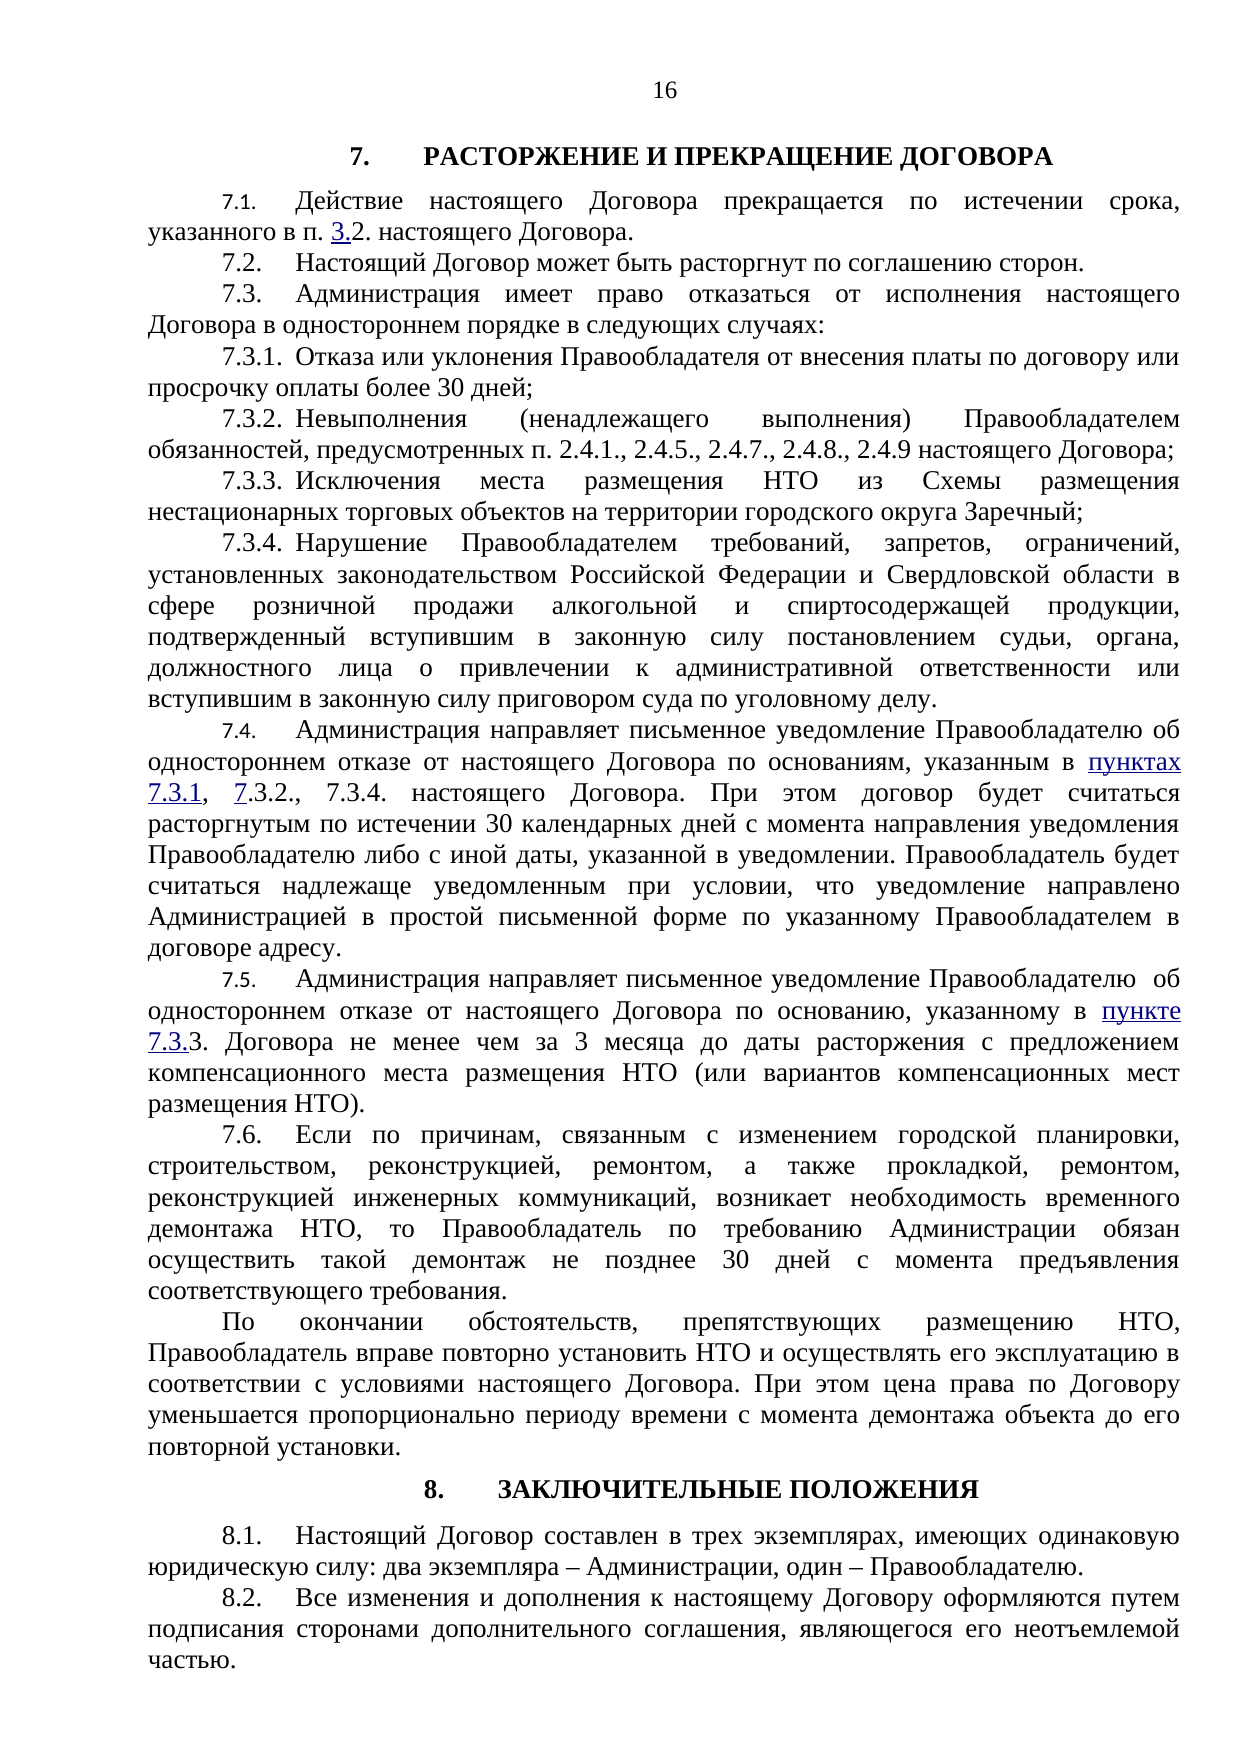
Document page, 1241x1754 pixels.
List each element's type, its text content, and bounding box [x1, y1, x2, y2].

list Исключения места размещения НТО из Схемы размещения нестационарных торговых объектов на территории городского округа Заречный; [148, 464, 1181, 527]
list Администрация направляет письменное уведомление Правообладателю об одностороннем отказе от настоящего Договора по основанию, указанному в пункте 7.3.3. Договора не менее чем за 3 месяца до даты расторжения с предложением компенсационного места размещения НТО (или вариантов компенсационных мест размещения НТО). [148, 963, 1181, 1118]
list Отказа или уклонения Правообладателя от внесения платы по договору или просрочку оплаты более 30 дней; [148, 340, 1181, 402]
list Невыполнения (ненадлежащего выполнения) Правообладателем обязанностей, предусмотренных п. 2.4.1., 2.4.5., 2.4.7., 2.4.8., 2.4.9 настоящего Договора; [148, 402, 1181, 464]
list ЗАКЛЮЧИТЕЛЬНЫЕ ПОЛОЖЕНИЯ [148, 1473, 1181, 1504]
list Действие настоящего Договора прекращается по истечении срока, указанного в п. 3.2. настоящего Договора. [148, 184, 1181, 246]
list Настоящий Договор может быть расторгнут по соглашению сторон. [148, 246, 1181, 277]
list Настоящий Договор составлен в трех экземплярах, имеющих одинаковую юридическую силу: два экземпляра – Администрации, один – Правообладателю. [148, 1519, 1181, 1581]
list Если по причинам, связанным с изменением городской планировки, строительством, реконструкцией, ремонтом, а также прокладкой, ремонтом, реконструкцией инженерных коммуникаций, возникает необходимость временного демонтажа НТО, то Правообладатель по требованию Администрации обязан осуществить такой демонтаж не позднее 30 дней с момента предъявления соответствующего требования. [148, 1118, 1181, 1305]
list Нарушение Правообладателем требований, запретов, ограничений, установленных законодательством Российской Федерации и Свердловской области в сфере розничной продажи алкогольной и спиртосодержащей продукции, подтвержденный вступившим в законную силу постановлением судьи, органа, должностного лица о привлечении к административной ответственности или вступившим в законную силу приговором суда по уголовному делу. [148, 527, 1181, 713]
text По окончании обстоятельств, препятствующих размещению НТО, Правообладатель вправе повторно установить НТО и осуществлять его эксплуатацию в соответствии с условиями настоящего Договора. При этом цена права по Договору уменьшается пропорционально периоду времени с момента демонтажа объекта до его повторной установки. [148, 1305, 1181, 1461]
list Администрация направляет письменное уведомление Правообладателю об одностороннем отказе от настоящего Договора по основаниям, указанным в пунктах 7.3.1, 7.3.2., 7.3.4. настоящего Договора. При этом договор будет считаться расторгнутым по истечении 30 календарных дней с момента направления уведомления Правообладателю либо с иной даты, указанной в уведомлении. Правообладатель будет считаться надлежаще уведомленным при условии, что уведомление направлено Администрацией в простой письменной форме по указанному Правообладателем в договоре адресу. [148, 713, 1181, 963]
list Администрация имеет право отказаться от исполнения настоящего Договора в одностороннем порядке в следующих случаях: [148, 277, 1181, 340]
list РАСТОРЖЕНИЕ И ПРЕКРАЩЕНИЕ ДОГОВОРА [148, 140, 1181, 171]
list Все изменения и дополнения к настоящему Договору оформляются путем подписания сторонами дополнительного соглашения, являющегося его неотъемлемой частью. [148, 1581, 1181, 1674]
